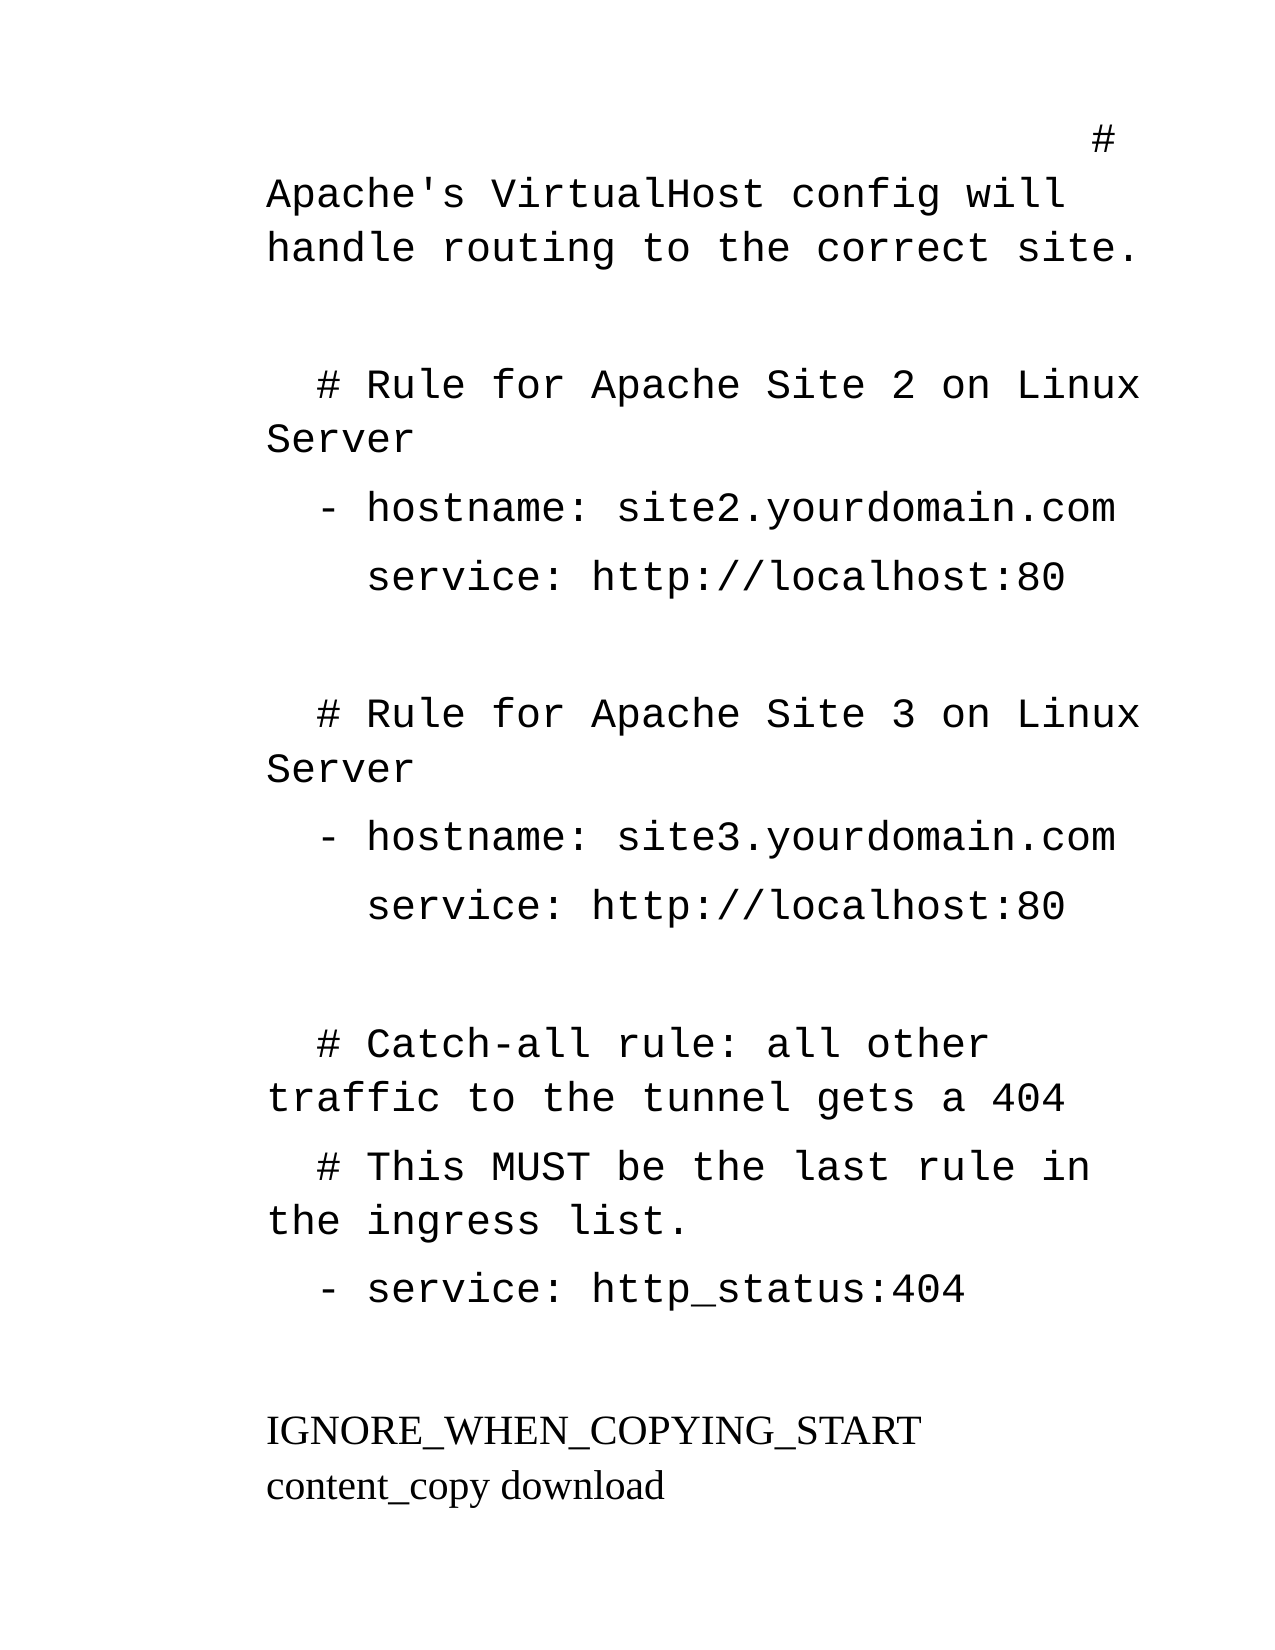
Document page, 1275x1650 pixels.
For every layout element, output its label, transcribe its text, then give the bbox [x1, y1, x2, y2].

list # Catch-all rule: all other traffic to the tunnel gets a 404 [236, 1022, 1157, 1124]
list # Rule for Apache Site 3 on Linux Server [236, 693, 1157, 794]
list content_copy download [236, 1461, 1157, 1509]
list - hostname: site3.yourdomain.com [236, 816, 1157, 863]
list service: http://localhost:80 [236, 556, 1157, 603]
list # This MUST be the last rule in the ingress list. [236, 1145, 1157, 1247]
list # Rule for Apache Site 2 on Linux Server [236, 364, 1157, 465]
list service: http://localhost:80 [236, 885, 1157, 932]
list # Apache's VirtualHost config will handle routing to the correct site. [236, 118, 1157, 274]
list - hostname: site2.yourdomain.com [236, 487, 1157, 534]
list IGNORE_WHEN_COPYING_START [236, 1406, 1157, 1453]
list - service: http_status:404 [236, 1268, 1157, 1315]
